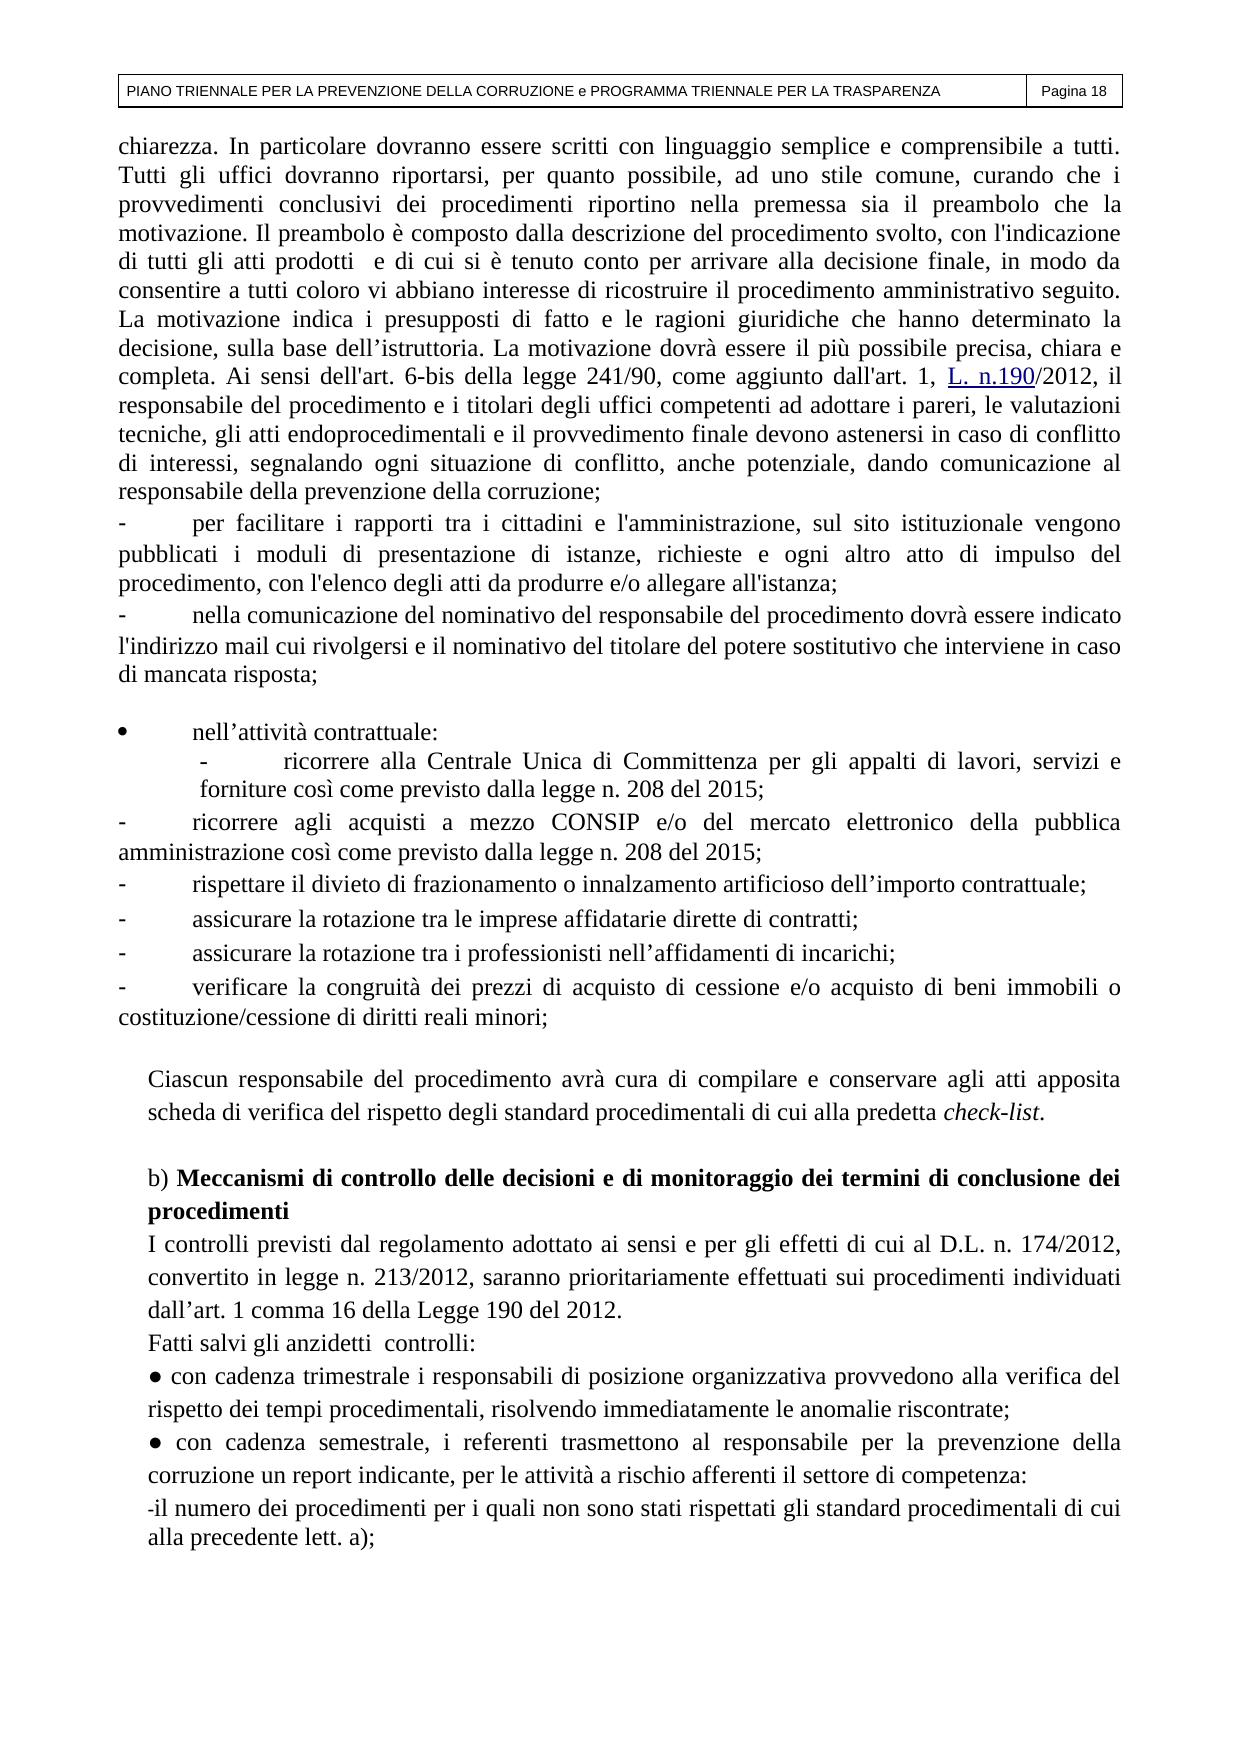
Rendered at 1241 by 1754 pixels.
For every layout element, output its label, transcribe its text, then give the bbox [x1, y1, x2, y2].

list per facilitare i rapporti tra i cittadini e l'amministrazione, sul sito istituzionale vengono pubblicati i moduli di presentazione di istanze, richieste e ogni altro atto di impulso del procedimento, con l'elenco degli atti da produrre e/o allegare all'istanza; [118, 505, 1122, 597]
text ● con cadenza semestrale, i referenti trasmettono al responsabile per la prevenzione della corruzione un report indicante, per le attività a rischio afferenti il settore di competenza: [148, 1427, 1122, 1489]
text b) Meccanismi di controllo delle decisioni e di monitoraggio dei termini di conclusione dei procedimenti [148, 1163, 1122, 1225]
text Fatti salvi gli anzidetti controlli: [148, 1328, 1122, 1357]
list assicurare la rotazione tra i professionisti nell’affidamenti di incarichi; [118, 934, 1122, 968]
list nell’attività contrattuale: [118, 717, 1122, 746]
list ricorrere agli acquisti a mezzo CONSIP e/o del mercato elettronico della pubblica amministrazione così come previsto dalla legge n. 208 del 2015; [118, 803, 1122, 866]
text Ciascun responsabile del procedimento avrà cura di compilare e conservare agli atti apposita scheda di verifica del rispetto degli standard procedimentali di cui alla predetta check-list. [148, 1064, 1122, 1126]
text ● con cadenza trimestrale i responsabili di posizione organizzativa provvedono alla verifica del rispetto dei tempi procedimentali, risolvendo immediatamente le anomalie riscontrate; [148, 1361, 1122, 1423]
list assicurare la rotazione tra le imprese affidatarie dirette di contratti; [118, 900, 1122, 934]
text - ricorrere alla Centrale Unica di Committenza per gli appalti di lavori, servizi e forniture così come previsto dalla legge n. 208 del 2015; [199, 746, 1122, 803]
list verificare la congruità dei prezzi di acquisto di cessione e/o acquisto di beni immobili o costituzione/cessione di diritti reali minori; [118, 968, 1122, 1031]
list rispettare il divieto di frazionamento o innalzamento artificioso dell’importo contrattuale; [118, 866, 1122, 900]
list nella comunicazione del nominativo del responsabile del procedimento dovrà essere indicato l'indirizzo mail cui rivolgersi e il nominativo del titolare del potere sostitutivo che interviene in caso di mancata risposta; [118, 597, 1122, 688]
list il numero dei procedimenti per i quali non sono stati rispettati gli standard procedimentali di cui alla precedente lett. a); [148, 1493, 1122, 1551]
list chiarezza. In particolare dovranno essere scritti con linguaggio semplice e comprensibile a tutti. Tutti gli uffici dovranno riportarsi, per quanto possibile, ad uno stile comune, curando che i provvedimenti conclusivi dei procedimenti riportino nella premessa sia il preambolo che la motivazione. Il preambolo è composto dalla descrizione del procedimento svolto, con l'indicazione di tutti gli atti prodotti e di cui si è tenuto conto per arrivare alla decisione finale, in modo da consentire a tutti coloro vi abbiano interesse di ricostruire il procedimento amministrativo seguito. La motivazione indica i presupposti di fatto e le ragioni giuridiche che hanno determinato la decisione, sulla base dell’istruttoria. La motivazione dovrà essere il più possibile precisa, chiara e completa. Ai sensi dell'art. 6-bis della legge 241/90, come aggiunto dall'art. 1, L. n.190/2012, il responsabile del procedimento e i titolari degli uffici competenti ad adottare i pareri, le valutazioni tecniche, gli atti endoprocedimentali e il provvedimento finale devono astenersi in caso di conflitto di interessi, segnalando ogni situazione di conflitto, anche potenziale, dando comunicazione al responsabile della prevenzione della corruzione; [118, 131, 1122, 505]
text I controlli previsti dal regolamento adottato ai sensi e per gli effetti di cui al D.L. n. 174/2012, convertito in legge n. 213/2012, saranno prioritariamente effettuati sui procedimenti individuati dall’art. 1 comma 16 della Legge 190 del 2012. [148, 1229, 1122, 1324]
